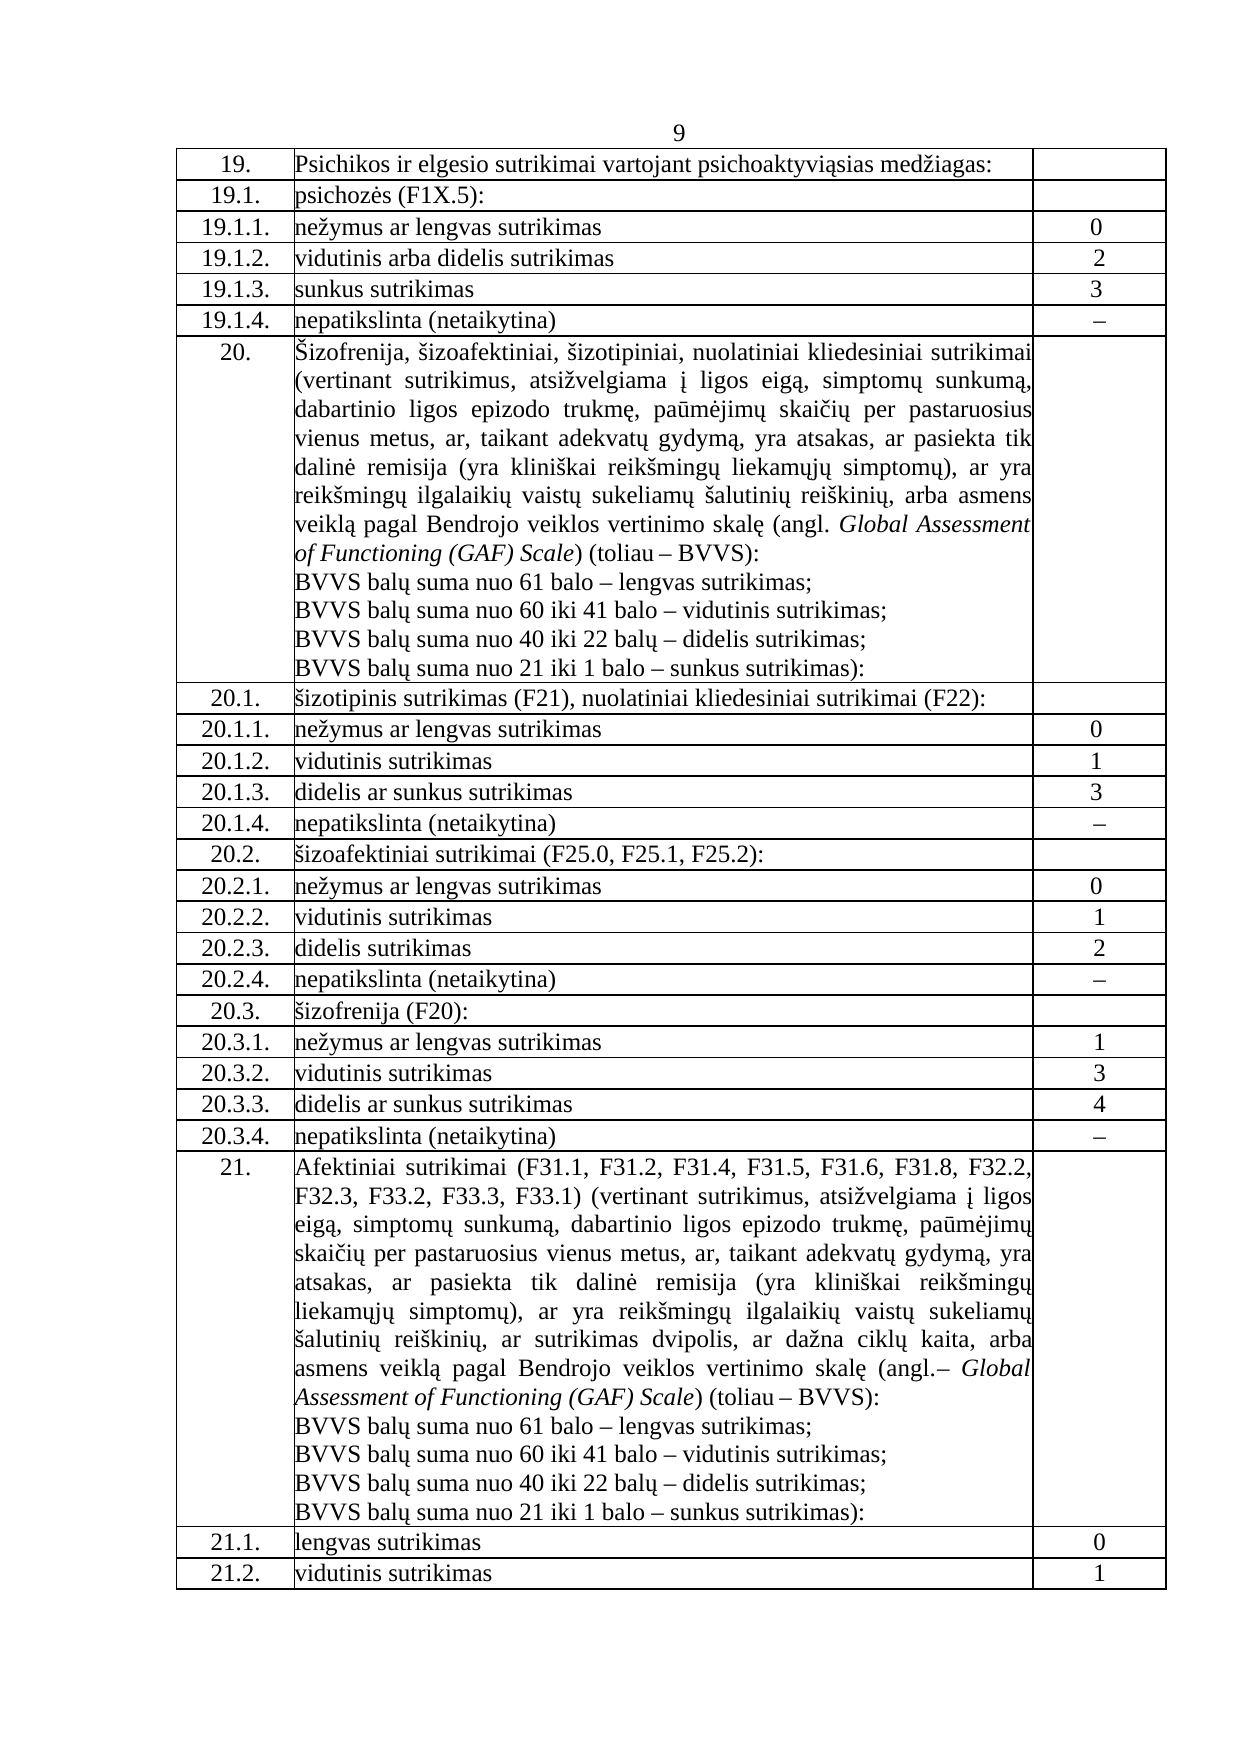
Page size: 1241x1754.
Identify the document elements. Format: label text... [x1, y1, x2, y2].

table_cell šizofrenija (F20): [295, 996, 1032, 1025]
table_cell 20.3.4. [177, 1121, 294, 1150]
table_cell vidutinis sutrikimas [295, 746, 1032, 775]
table_cell sunkus sutrikimas [295, 274, 1032, 304]
table_cell nepatikslinta (netaikytina) [295, 808, 1032, 838]
table_cell 3 [1034, 274, 1165, 304]
table_cell 1 [1034, 1027, 1165, 1057]
table_cell vidutinis sutrikimas [295, 902, 1032, 932]
table_cell – [1034, 808, 1165, 838]
table_cell nežymus ar lengvas sutrikimas [295, 871, 1032, 900]
table_cell didelis ar sunkus sutrikimas [295, 1090, 1032, 1119]
table_cell 3 [1034, 1058, 1165, 1088]
table_cell [1034, 683, 1165, 713]
table_cell 20.1.3. [177, 777, 294, 807]
table_cell – [1034, 965, 1165, 994]
table_cell 20.1.4. [177, 808, 294, 838]
table_cell šizotipinis sutrikimas (F21), nuolatiniai kliedesiniai sutrikimai (F22): [295, 683, 1032, 713]
table_cell lengvas sutrikimas [295, 1527, 1032, 1557]
table_cell – [1034, 1121, 1165, 1150]
table_cell 0 [1034, 212, 1165, 241]
table_cell psichozės (F1X.5): [295, 181, 1032, 210]
table_cell 20.3.3. [177, 1090, 294, 1119]
table_cell 1 [1034, 746, 1165, 775]
table_cell 20.1.2. [177, 746, 294, 775]
table_cell didelis sutrikimas [295, 933, 1032, 963]
table_cell šizoafektiniai sutrikimai (F25.0, F25.1, F25.2): [295, 840, 1032, 869]
table_cell nežymus ar lengvas sutrikimas [295, 715, 1032, 744]
table_cell 19.1.2. [177, 243, 294, 273]
table_cell 19. [177, 149, 294, 179]
table_cell 21.2. [177, 1559, 294, 1588]
table_cell 4 [1034, 1090, 1165, 1119]
table_cell 20.1. [177, 683, 294, 713]
table_cell 20.2.2. [177, 902, 294, 932]
table_cell 19.1. [177, 181, 294, 210]
table_cell 0 [1034, 715, 1165, 744]
table_cell [1034, 149, 1165, 179]
table_cell 0 [1034, 1527, 1165, 1557]
table_cell 19.1.4. [177, 306, 294, 335]
table_cell 3 [1034, 777, 1165, 807]
table_cell nepatikslinta (netaikytina) [295, 1121, 1032, 1150]
table_cell vidutinis sutrikimas [295, 1058, 1032, 1088]
table_cell vidutinis arba didelis sutrikimas [295, 243, 1032, 273]
table_cell 20.3.2. [177, 1058, 294, 1088]
table_cell [1034, 337, 1165, 682]
table_cell 19.1.3. [177, 274, 294, 304]
table_cell 2 [1034, 933, 1165, 963]
table_cell nežymus ar lengvas sutrikimas [295, 1027, 1032, 1057]
table_cell Šizofrenija, šizoafektiniai, šizotipiniai, nuolatiniai kliedesiniai sutrikimai (vertinant sutrikimus, atsižvelgiama į ligos eigą, simptomų sunkumą, dabartinio ligos epizodo trukmę, paūmėjimų skaičių per pastaruosius vienus metus, ar, taikant adekvatų gydymą, yra atsakas, ar pasiekta tik dalinė remisija (yra kliniškai reikšmingų liekamųjų simptomų), ar yra reikšmingų ilgalaikių vaistų sukeliamų šalutinių reiškinių, arba asmens veiklą pagal Bendrojo veiklos vertinimo skalę (angl. Global Assessment of Functioning (GAF) Scale) (toliau – BVVS): BVVS balų suma nuo 61 balo – lengvas sutrikimas; BVVS balų suma nuo 60 iki 41 balo – vidutinis sutrikimas; BVVS balų suma nuo 40 iki 22 balų – didelis sutrikimas; BVVS balų suma nuo 21 iki 1 balo – sunkus sutrikimas): [295, 337, 1032, 682]
table_cell 1 [1034, 1559, 1165, 1588]
table_cell 0 [1034, 871, 1165, 900]
table_cell [1034, 1152, 1165, 1526]
table_cell 1 [1034, 902, 1165, 932]
table_cell 19.1.1. [177, 212, 294, 241]
table_cell 20.2.1. [177, 871, 294, 900]
table_cell 20.2.3. [177, 933, 294, 963]
table_cell didelis ar sunkus sutrikimas [295, 777, 1032, 807]
table_cell 21. [177, 1152, 294, 1526]
table_cell 2 [1034, 243, 1165, 273]
table_cell 20. [177, 337, 294, 682]
table_cell – [1034, 306, 1165, 335]
table_cell nepatikslinta (netaikytina) [295, 306, 1032, 335]
table_cell 20.3. [177, 996, 294, 1025]
table_cell [1034, 181, 1165, 210]
table_cell 20.2.4. [177, 965, 294, 994]
table_cell 20.2. [177, 840, 294, 869]
table_cell nežymus ar lengvas sutrikimas [295, 212, 1032, 241]
table_cell [1034, 840, 1165, 869]
table_cell nepatikslinta (netaikytina) [295, 965, 1032, 994]
table_cell Afektiniai sutrikimai (F31.1, F31.2, F31.4, F31.5, F31.6, F31.8, F32.2, F32.3, F33.2, F33.3, F33.1) (vertinant sutrikimus, atsižvelgiama į ligos eigą, simptomų sunkumą, dabartinio ligos epizodo trukmę, paūmėjimų skaičių per pastaruosius vienus metus, ar, taikant adekvatų gydymą, yra atsakas, ar pasiekta tik dalinė remisija (yra kliniškai reikšmingų liekamųjų simptomų), ar yra reikšmingų ilgalaikių vaistų sukeliamų šalutinių reiškinių, ar sutrikimas dvipolis, ar dažna ciklų kaita, arba asmens veiklą pagal Bendrojo veiklos vertinimo skalę (angl.– Global Assessment of Functioning (GAF) Scale) (toliau – BVVS): BVVS balų suma nuo 61 balo – lengvas sutrikimas; BVVS balų suma nuo 60 iki 41 balo – vidutinis sutrikimas; BVVS balų suma nuo 40 iki 22 balų – didelis sutrikimas; BVVS balų suma nuo 21 iki 1 balo – sunkus sutrikimas): [295, 1152, 1032, 1526]
table_cell 20.1.1. [177, 715, 294, 744]
table_cell [1034, 996, 1165, 1025]
table_cell 20.3.1. [177, 1027, 294, 1057]
table_cell 21.1. [177, 1527, 294, 1557]
table_cell Psichikos ir elgesio sutrikimai vartojant psichoaktyviąsias medžiagas: [295, 149, 1032, 179]
table_cell vidutinis sutrikimas [295, 1559, 1032, 1588]
